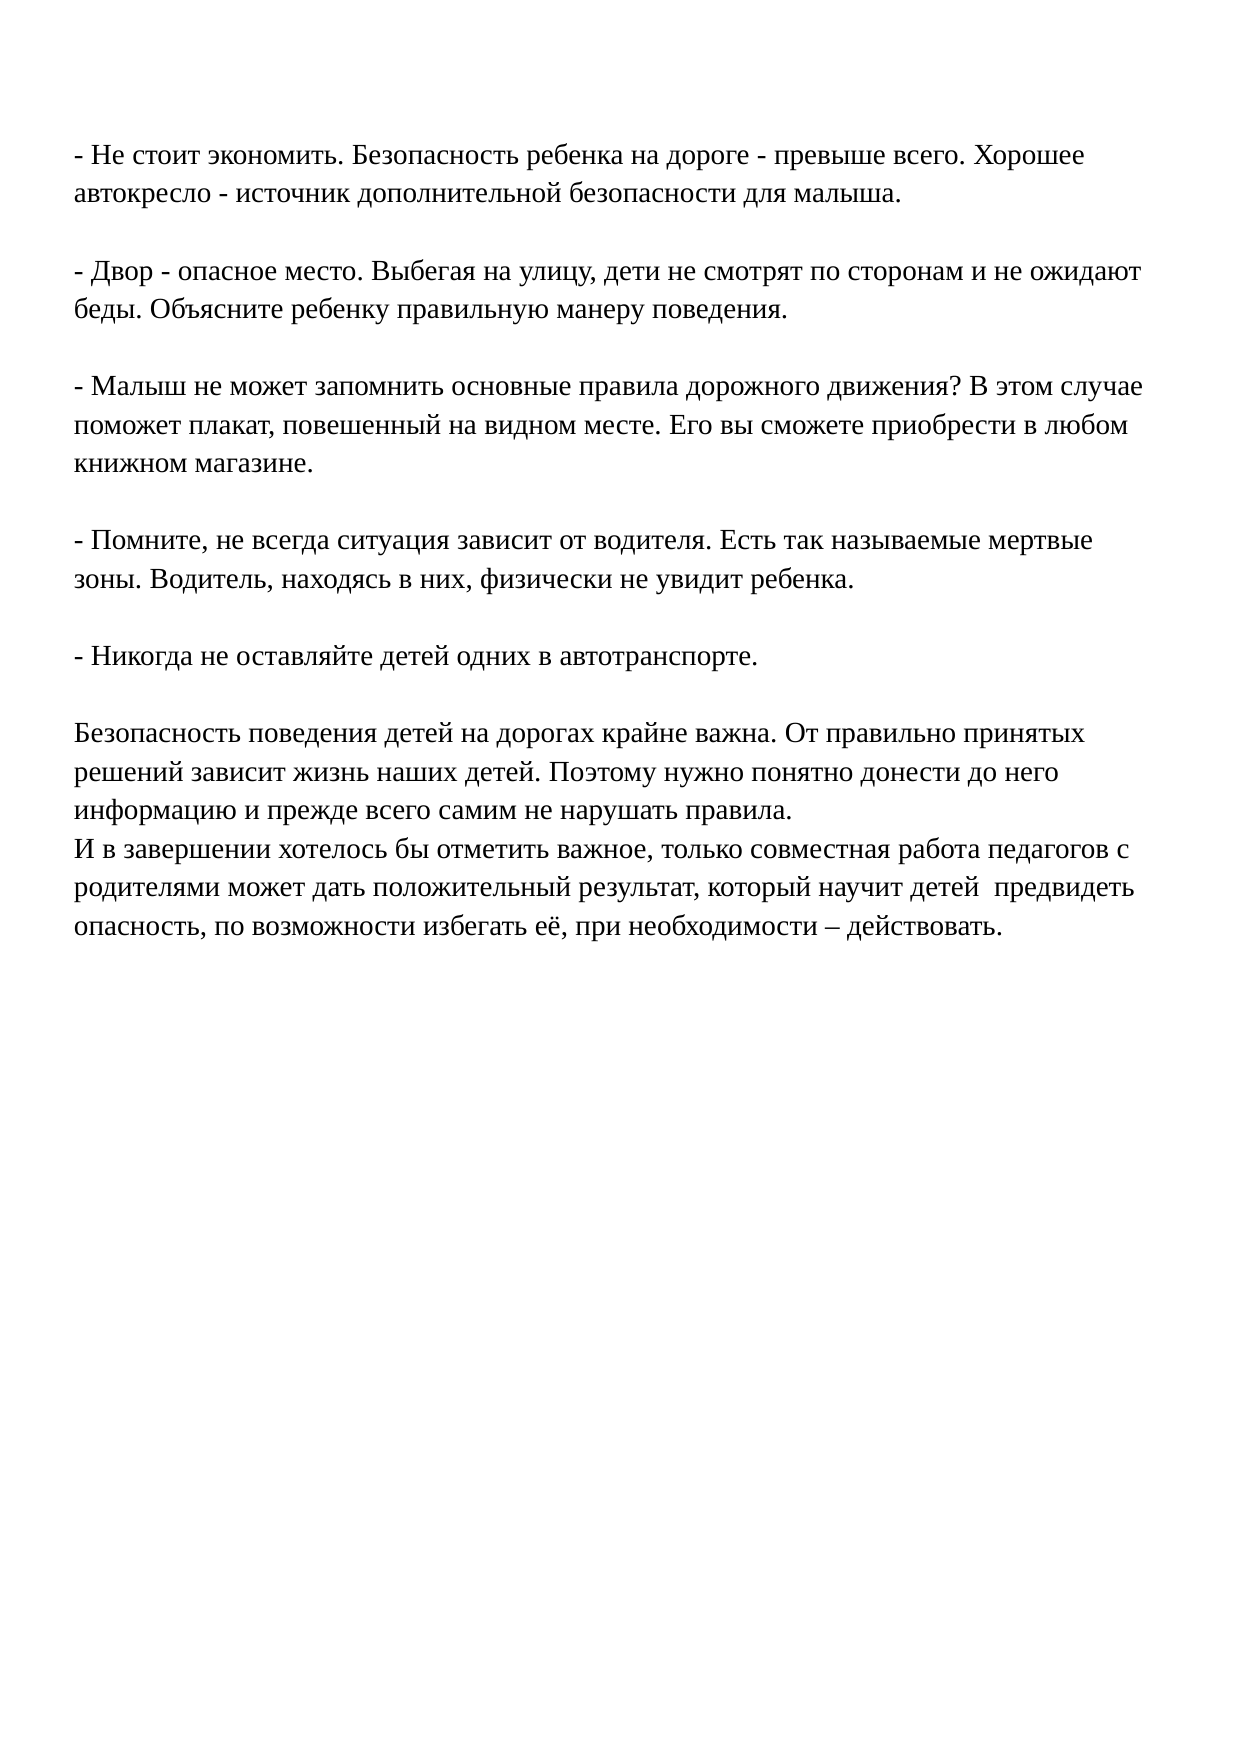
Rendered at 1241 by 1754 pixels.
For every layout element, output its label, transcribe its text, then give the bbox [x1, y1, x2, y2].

text - Малыш не может запомнить основные правила дорожного движения? В этом случае поможет плакат, повешенный на видном месте. Его вы сможете приобрести в любом книжном магазине. [74, 368, 1167, 479]
text И в завершении хотелось бы отметить важное, только совместная работа педагогов с родителями может дать положительный результат, который научит детей предвидеть опасность, по возможности избегать её, при необходимости – действовать. [74, 831, 1167, 941]
text Безопасность поведения детей на дорогах крайне важна. От правильно принятых решений зависит жизнь наших детей. Поэтому нужно понятно донести до него информацию и прежде всего самим не нарушать правила. [74, 715, 1167, 826]
text - Не стоит экономить. Безопасность ребенка на дороге - превыше всего. Хорошее автокресло - источник дополнительной безопасности для малыша. [74, 137, 1167, 209]
text - Помните, не всегда ситуация зависит от водителя. Есть так называемые мертвые зоны. Водитель, находясь в них, физически не увидит ребенка. [74, 522, 1167, 594]
text - Никогда не оставляйте детей одних в автотранспорте. [74, 638, 1167, 672]
text - Двор - опасное место. Выбегая на улицу, дети не смотрят по сторонам и не ожидают беды. Объясните ребенку правильную манеру поведения. [74, 253, 1167, 325]
